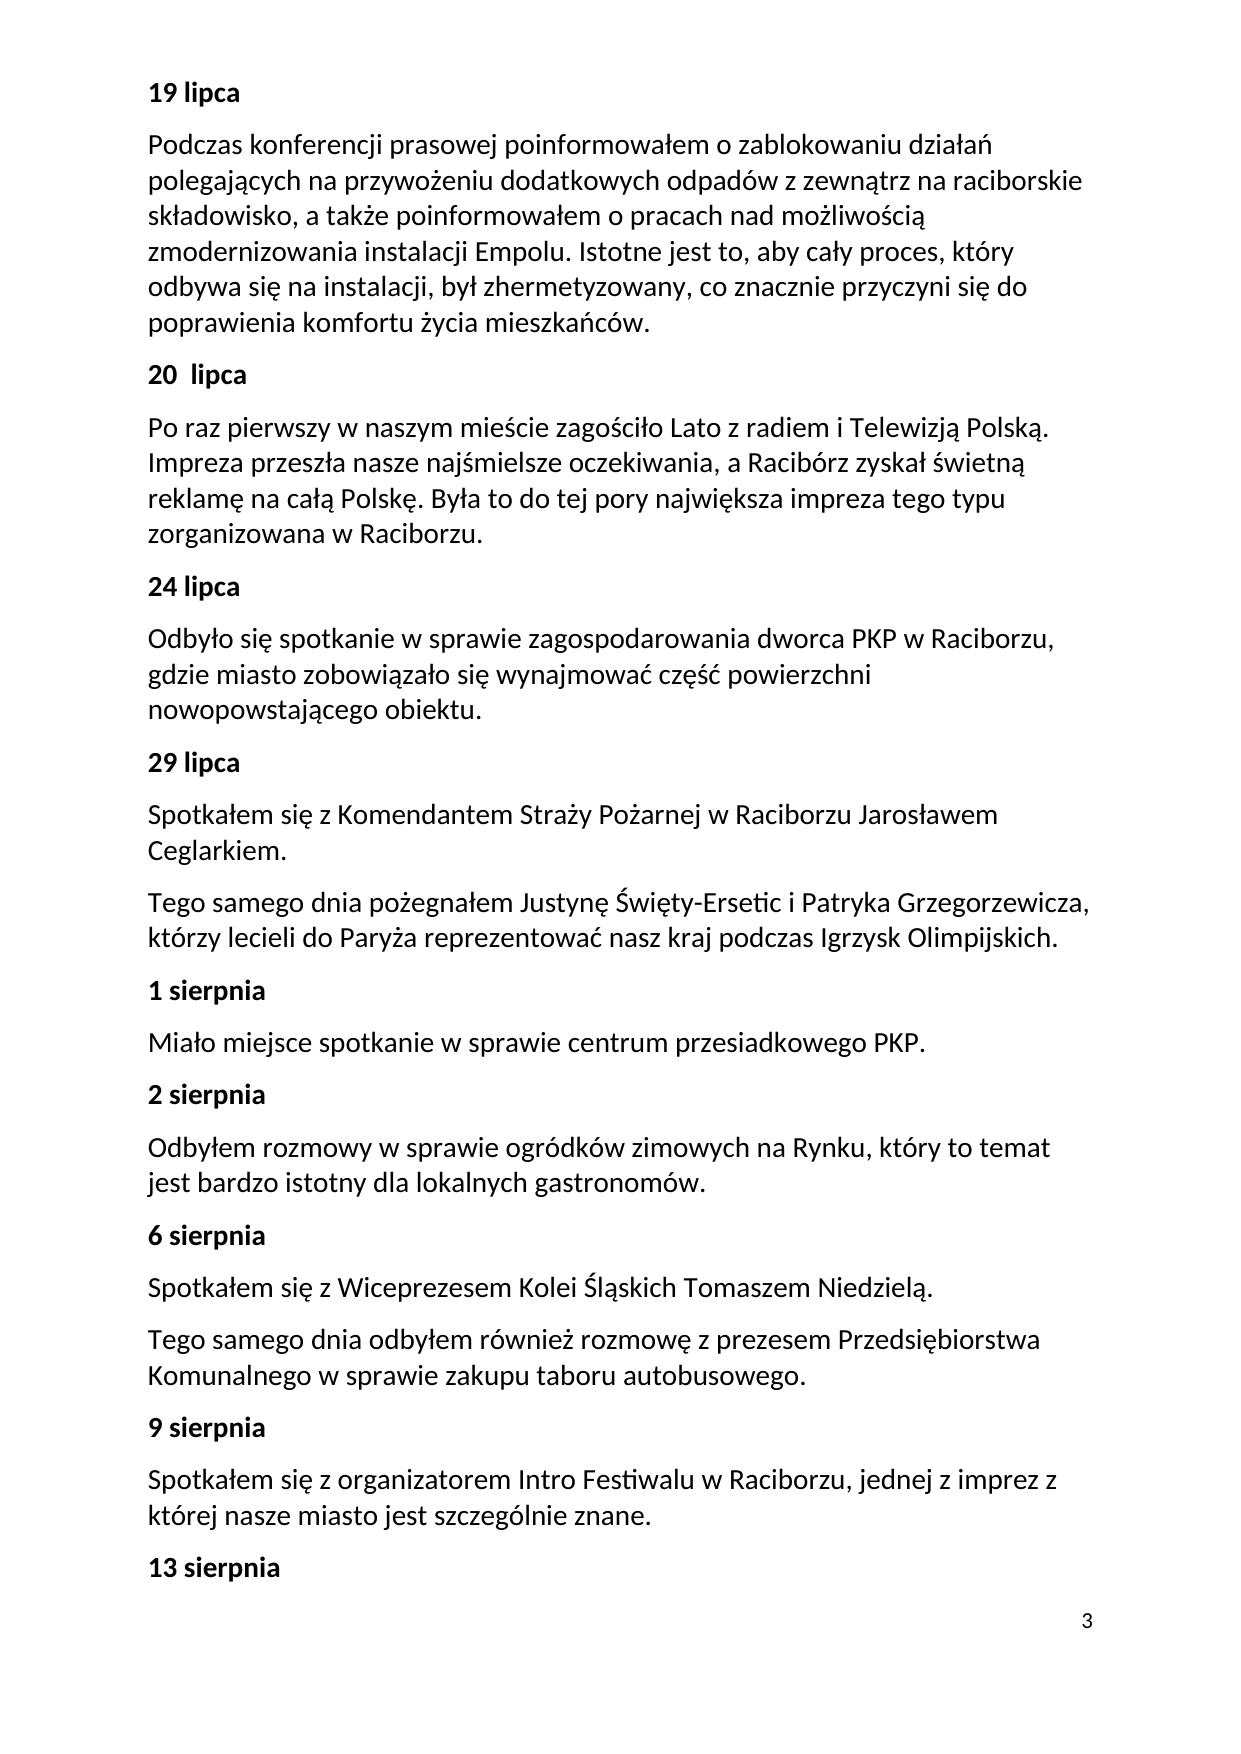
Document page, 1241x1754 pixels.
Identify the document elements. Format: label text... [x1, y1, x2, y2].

text 24 lipca [148, 568, 1093, 603]
text Spotkałem się z Wiceprezesem Kolei Śląskich Tomaszem Niedzielą. [148, 1269, 1093, 1304]
text Odbyłem rozmowy w sprawie ogródków zimowych na Rynku, który to temat jest bardzo istotny dla lokalnych gastronomów. [148, 1129, 1093, 1200]
text Tego samego dnia odbyłem również rozmowę z prezesem Przedsiębiorstwa Komunalnego w sprawie zakupu taboru autobusowego. [148, 1321, 1093, 1392]
text Spotkałem się z organizatorem Intro Festiwalu w Raciborzu, jednej z imprez z której nasze miasto jest szczególnie znane. [148, 1461, 1093, 1533]
text 19 lipca [148, 74, 1093, 109]
text 1 sierpnia [148, 972, 1093, 1007]
text 29 lipca [148, 744, 1093, 779]
text Odbyło się spotkanie w sprawie zagospodarowania dworca PKP w Raciborzu, gdzie miasto zobowiązało się wynajmować część powierzchni nowopowstającego obiektu. [148, 620, 1093, 727]
text 6 sierpnia [148, 1217, 1093, 1252]
text 20 lipca [148, 356, 1093, 392]
text 13 sierpnia [148, 1549, 1093, 1585]
text Podczas konferencji prasowej poinformowałem o zablokowaniu działań polegających na przywożeniu dodatkowych odpadów z zewnątrz na raciborskie składowisko, a także poinformowałem o pracach nad możliwością zmodernizowania instalacji Empolu. Istotne jest to, aby cały proces, który odbywa się na instalacji, był zhermetyzowany, co znacznie przyczyni się do poprawienia komfortu życia mieszkańców. [148, 126, 1093, 340]
text 9 sierpnia [148, 1409, 1093, 1445]
text Po raz pierwszy w naszym mieście zagościło Lato z radiem i Telewizją Polską. Impreza przeszła nasze najśmielsze oczekiwania, a Racibórz zyskał świetną reklamę na całą Polskę. Była to do tej pory największa impreza tego typu zorganizowana w Raciborzu. [148, 409, 1093, 551]
text Tego samego dnia pożegnałem Justynę Święty-Ersetic i Patryka Grzegorzewicza, którzy lecieli do Paryża reprezentować nasz kraj podczas Igrzysk Olimpijskich. [148, 884, 1093, 955]
text Spotkałem się z Komendantem Straży Pożarnej w Raciborzu Jarosławem Ceglarkiem. [148, 796, 1093, 867]
text Miało miejsce spotkanie w sprawie centrum przesiadkowego PKP. [148, 1024, 1093, 1060]
text 2 sierpnia [148, 1076, 1093, 1112]
